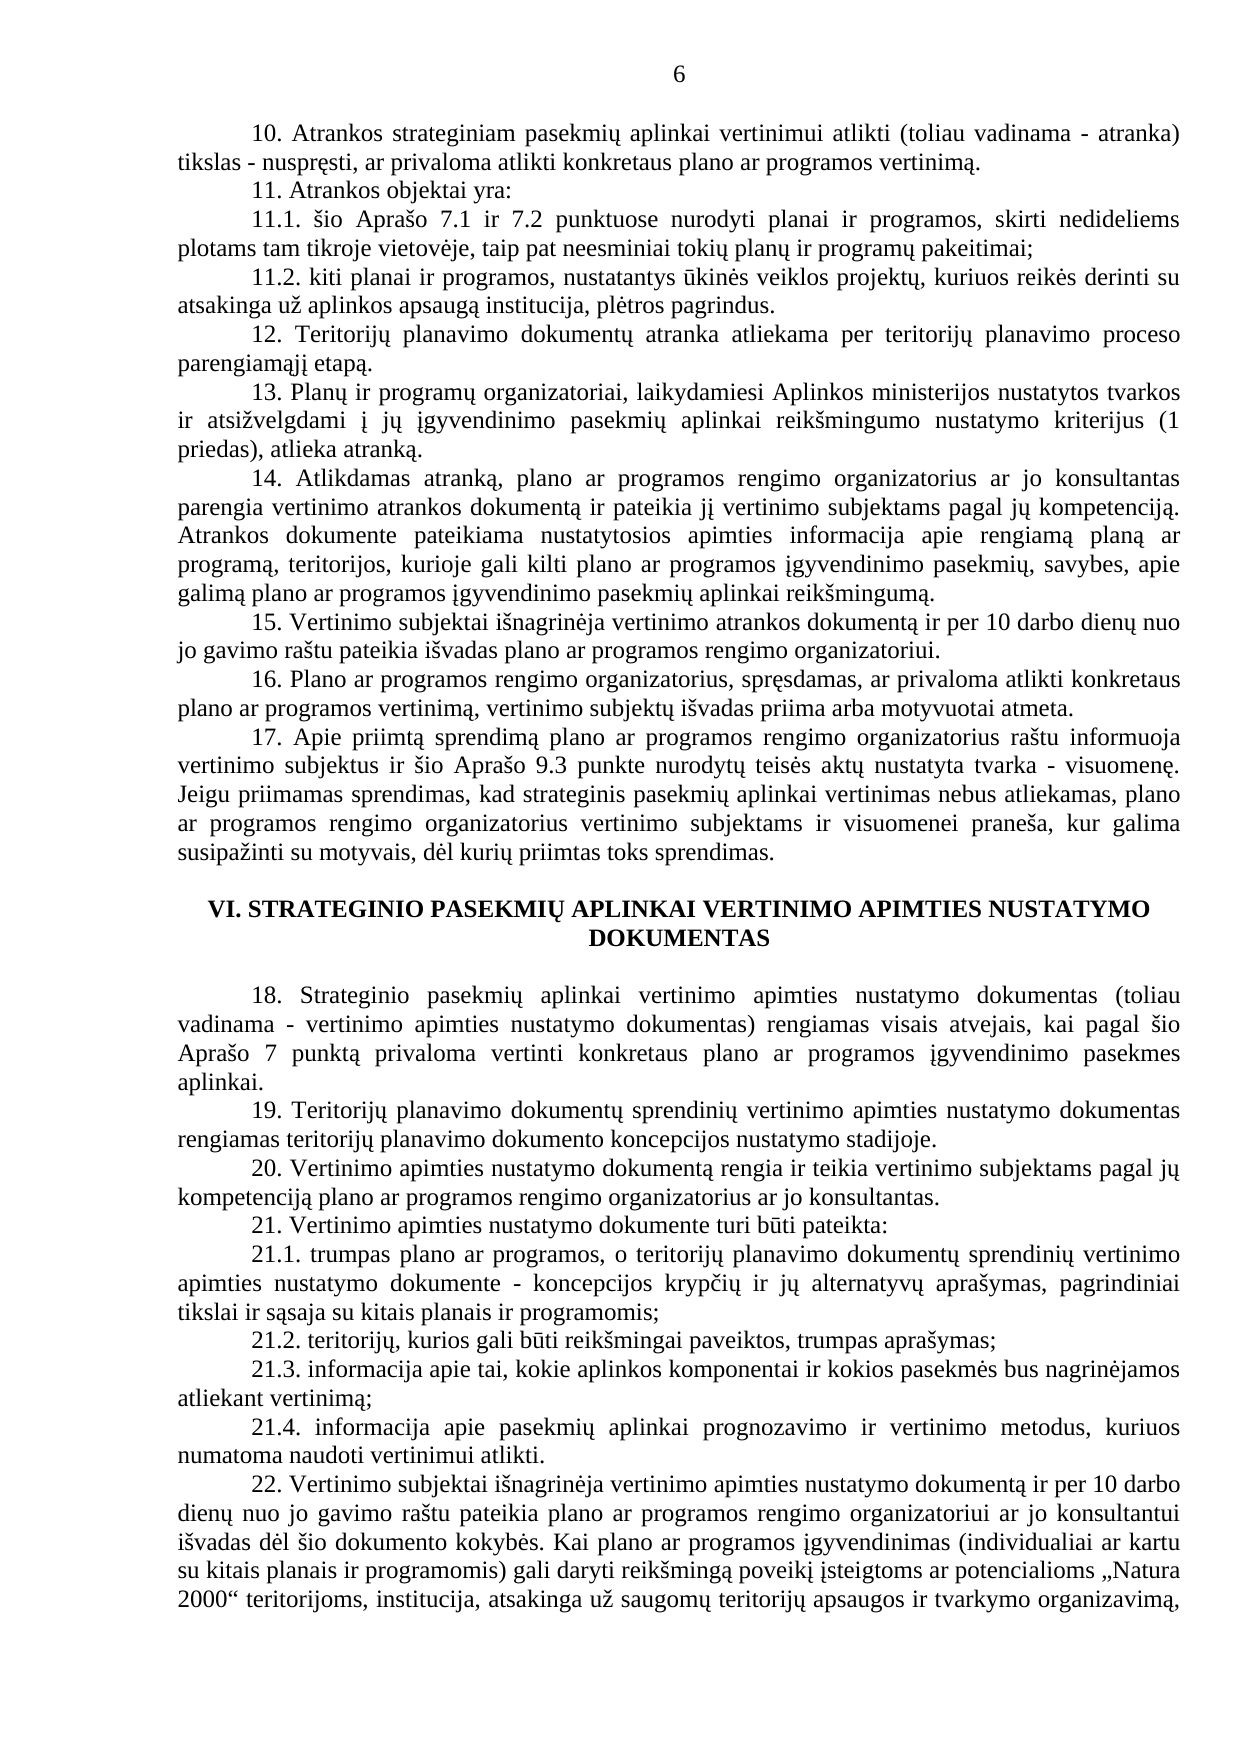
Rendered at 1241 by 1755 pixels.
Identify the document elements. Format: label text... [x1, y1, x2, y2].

text 11.1. šio Aprašo 7.1 ir 7.2 punktuose nurodyti planai ir programos, skirti nedideliems plotams tam tikroje vietovėje, taip pat neesminiai tokių planų ir programų pakeitimai; [177, 204, 1181, 262]
text 11.2. kiti planai ir programos, nustatantys ūkinės veiklos projektų, kuriuos reikės derinti su atsakinga už aplinkos apsaugą institucija, plėtros pagrindus. [177, 262, 1181, 319]
text 11. Atrankos objektai yra: [177, 176, 1181, 204]
text 12. Teritorijų planavimo dokumentų atranka atliekama per teritorijų planavimo proceso parengiamąjį etapą. [177, 319, 1181, 377]
text 13. Planų ir programų organizatoriai, laikydamiesi Aplinkos ministerijos nustatytos tvarkos ir atsižvelgdami į jų įgyvendinimo pasekmių aplinkai reikšmingumo nustatymo kriterijus (1 priedas), atlieka atranką. [177, 377, 1181, 463]
text 21.1. trumpas plano ar programos, o teritorijų planavimo dokumentų sprendinių vertinimo apimties nustatymo dokumente - koncepcijos krypčių ir jų alternatyvų aprašymas, pagrindiniai tikslai ir sąsaja su kitais planais ir programomis; [177, 1239, 1181, 1326]
text 20. Vertinimo apimties nustatymo dokumentą rengia ir teikia vertinimo subjektams pagal jų kompetenciją plano ar programos rengimo organizatorius ar jo konsultantas. [177, 1153, 1181, 1211]
text 17. Apie priimtą sprendimą plano ar programos rengimo organizatorius raštu informuoja vertinimo subjektus ir šio Aprašo 9.3 punkte nurodytų teisės aktų nustatyta tvarka - visuomenę. Jeigu priimamas sprendimas, kad strateginis pasekmių aplinkai vertinimas nebus atliekamas, plano ar programos rengimo organizatorius vertinimo subjektams ir visuomenei praneša, kur galima susipažinti su motyvais, dėl kurių priimtas toks sprendimas. [177, 722, 1181, 866]
text 19. Teritorijų planavimo dokumentų sprendinių vertinimo apimties nustatymo dokumentas rengiamas teritorijų planavimo dokumento koncepcijos nustatymo stadijoje. [177, 1096, 1181, 1153]
text 18. Strateginio pasekmių aplinkai vertinimo apimties nustatymo dokumentas (toliau vadinama - vertinimo apimties nustatymo dokumentas) rengiamas visais atvejais, kai pagal šio Aprašo 7 punktą privaloma vertinti konkretaus plano ar programos įgyvendinimo pasekmes aplinkai. [177, 981, 1181, 1096]
text 22. Vertinimo subjektai išnagrinėja vertinimo apimties nustatymo dokumentą ir per 10 darbo dienų nuo jo gavimo raštu pateikia plano ar programos rengimo organizatoriui ar jo konsultantui išvadas dėl šio dokumento kokybės. Kai plano ar programos įgyvendinimas (individualiai ar kartu su kitais planais ir programomis) gali daryti reikšmingą poveikį įsteigtoms ar potencialioms „Natura 2000“ teritorijoms, institucija, atsakinga už saugomų teritorijų apsaugos ir tvarkymo organizavimą, [177, 1469, 1181, 1613]
text 21.4. informacija apie pasekmių aplinkai prognozavimo ir vertinimo metodus, kuriuos numatoma naudoti vertinimui atlikti. [177, 1412, 1181, 1469]
text 21.2. teritorijų, kurios gali būti reikšmingai paveiktos, trumpas aprašymas; [177, 1326, 1181, 1354]
text VI. STRATEGINIO PASEKMIŲ APLINKAI VERTINIMO APIMTIES NUSTATYMO DOKUMENTAS [177, 894, 1181, 952]
text 10. Atrankos strateginiam pasekmių aplinkai vertinimui atlikti (toliau vadinama - atranka) tikslas - nuspręsti, ar privaloma atlikti konkretaus plano ar programos vertinimą. [177, 118, 1181, 176]
text 16. Plano ar programos rengimo organizatorius, spręsdamas, ar privaloma atlikti konkretaus plano ar programos vertinimą, vertinimo subjektų išvadas priima arba motyvuotai atmeta. [177, 664, 1181, 722]
text 21.3. informacija apie tai, kokie aplinkos komponentai ir kokios pasekmės bus nagrinėjamos atliekant vertinimą; [177, 1354, 1181, 1412]
text 14. Atlikdamas atranką, plano ar programos rengimo organizatorius ar jo konsultantas parengia vertinimo atrankos dokumentą ir pateikia jį vertinimo subjektams pagal jų kompetenciją. Atrankos dokumente pateikiama nustatytosios apimties informacija apie rengiamą planą ar programą, teritorijos, kurioje gali kilti plano ar programos įgyvendinimo pasekmių, savybes, apie galimą plano ar programos įgyvendinimo pasekmių aplinkai reikšmingumą. [177, 463, 1181, 607]
text 15. Vertinimo subjektai išnagrinėja vertinimo atrankos dokumentą ir per 10 darbo dienų nuo jo gavimo raštu pateikia išvadas plano ar programos rengimo organizatoriui. [177, 607, 1181, 664]
text 21. Vertinimo apimties nustatymo dokumente turi būti pateikta: [177, 1211, 1181, 1239]
